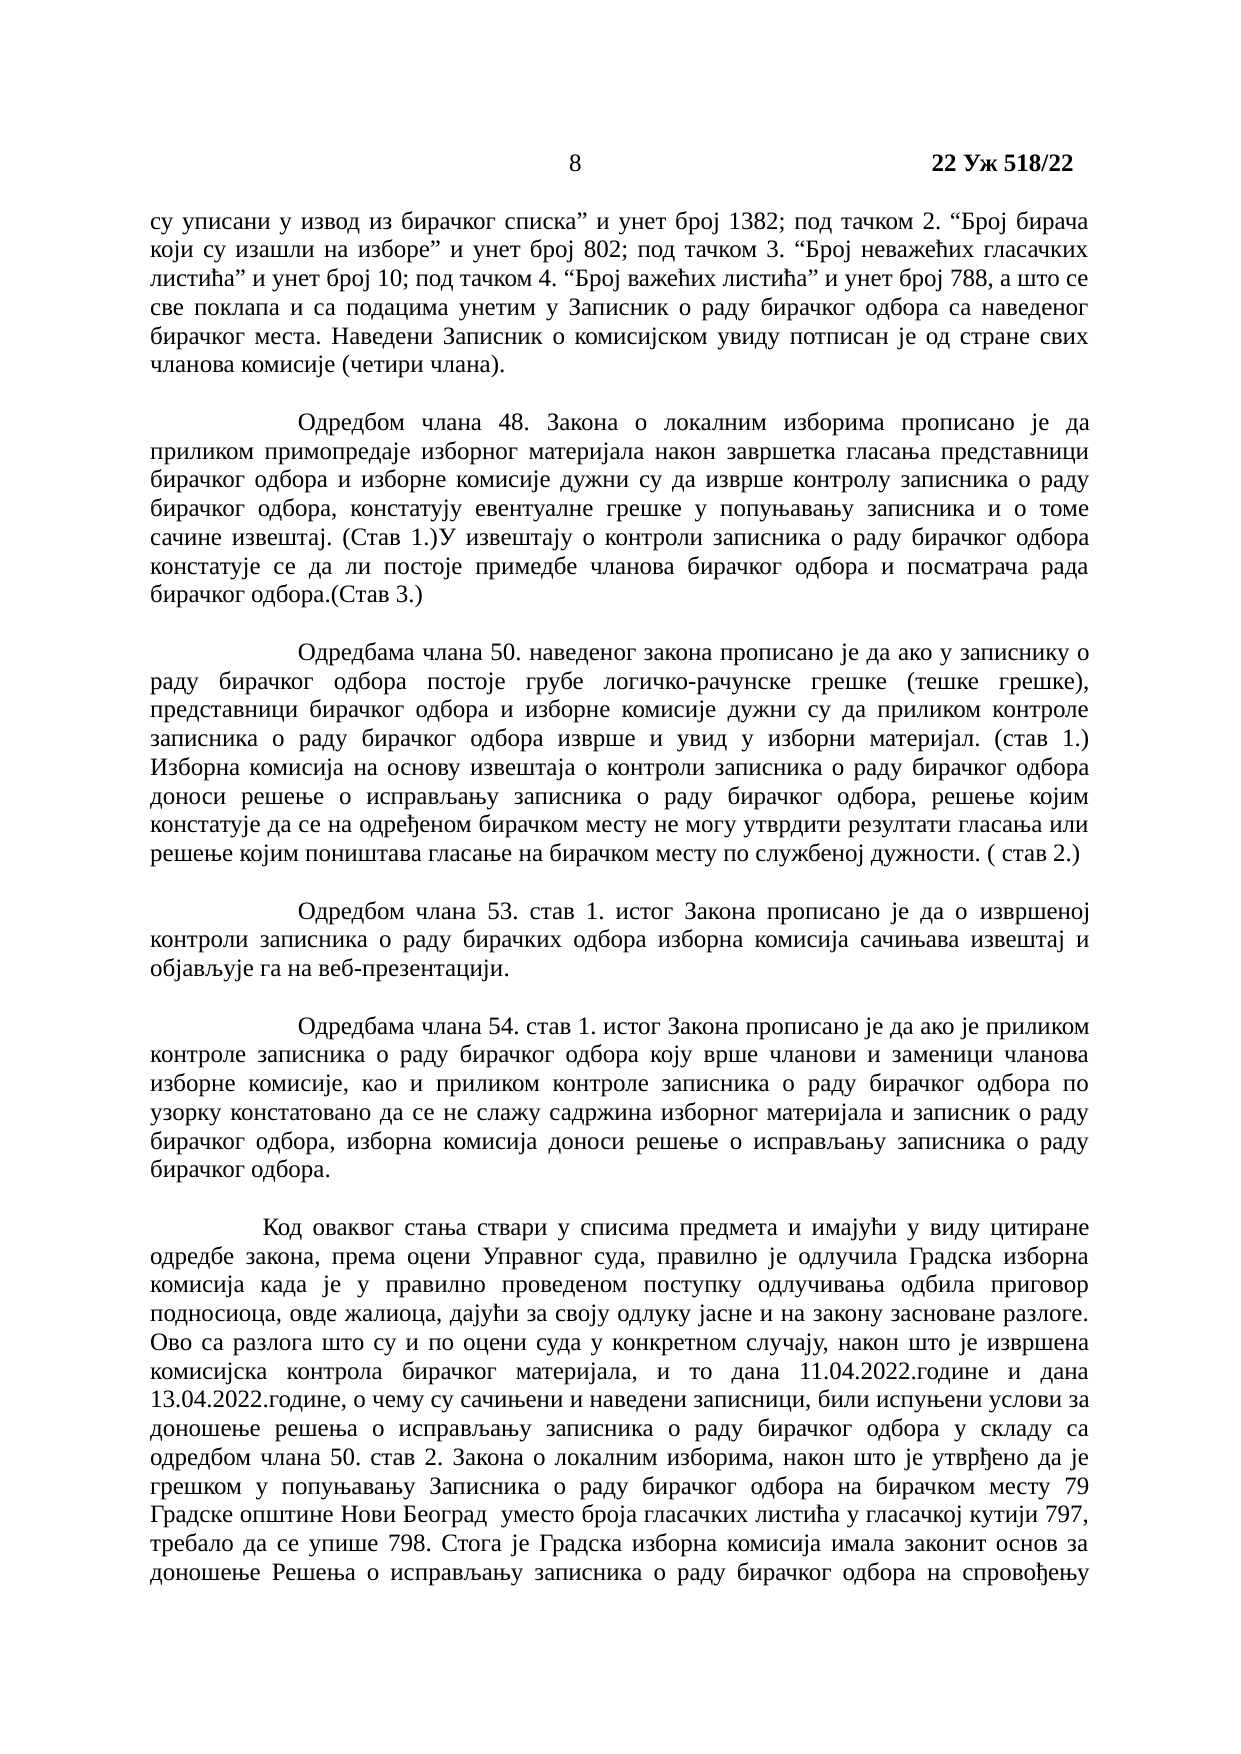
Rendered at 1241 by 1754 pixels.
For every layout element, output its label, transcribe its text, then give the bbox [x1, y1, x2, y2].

text Одредбом члана 53. став 1. истог Закона прописано је да о извршеној контроли записника о раду бирачких одбора изборна комисија сачињава извештај и објављује га на веб-презентацији. [150, 896, 1090, 982]
text Одредбама члана 50. наведеног закона прописано је да aко у записнику о раду бирачког одбора постоје грубе логичко-рачунске грешке (тешке грешке), представници бирачког одбора и изборне комисије дужни су да приликом контроле записника о раду бирачког одбора изврше и увид у изборни материјал. (став 1.) Изборна комисија на основу извештаја о контроли записника о раду бирачког одбора доноси решење о исправљању записника о раду бирачког одбора, решење којим констатује да се на одређеном бирачком месту не могу утврдити резултати гласања или решење којим поништава гласање на бирачком месту по службеној дужности. ( став 2.) [150, 637, 1090, 867]
text Код оваквог стања ствари у списима предмета и имајући у виду цитиране одредбе закона, према оцени Управног суда, правилно је одлучила Градска изборна комисија када је у правилно проведеном поступку одлучивања одбила приговор подносиоца, овде жалиоца, дајући за своју одлуку јасне и на закону засноване разлоге. Ово са разлога што су и по оцени суда у конкретном случају, након што је извршена комисијска контрола бирачког материјала, и то дана 11.04.2022.године и дана 13.04.2022.године, о чему су сачињени и наведени записници, били испуњени услови за доношење решења о исправљању записника о раду бирачког одбора у складу са одредбом члана 50. став 2. Закона о локалним изборима, након што је утврђено да је грешком у попуњавању Записника о раду бирачког одбора на бирачком месту 79 Градске општине Нови Београд уместо броја гласачких листића у гласачкој кутији 797, требало да се упише 798. Стога је Градска изборна комисија имала законит основ за доношење Решења о исправљању записника о раду бирачког одбора на спровођењу [150, 1212, 1090, 1586]
text су уписани у извод из бирачког списка” и унет број 1382; под тачком 2. “Број бирача који су изашли на изборе” и унет број 802; под тачком 3. “Број неважећих гласачких листића” и унет број 10; под тачком 4. “Број важећих листића” и унет број 788, а што се све поклапа и са подацима унетим у Записник о раду бирачког одбора са наведеног бирачког места. Наведени Записник о комисијском увиду потписан је од стране свих чланова комисије (четири члана). [150, 206, 1090, 378]
text Одредбом члана 48. Закона о локалним изборима прописано је да приликом примопредаје изборног материјала након завршетка гласања представници бирачког одбора и изборне комисије дужни су да изврше контролу записника о раду бирачког одбора, констатују евентуалне грешке у попуњавању записника и о томе сачине извештај. (Став 1.)У извештају о контроли записника о раду бирачког одбора констатује се да ли постоје примедбе чланова бирачког одбора и посматрача рада бирачког одбора.(Став 3.) [150, 407, 1090, 608]
text Одредбама члана 54. став 1. истог Закона прописано је да ако је приликом контроле записника о раду бирачког одбора коју врше чланови и заменици чланова изборне комисије, као и приликом контроле записника о раду бирачког одбора по узорку констатовано да се не слажу садржина изборног материјала и записник о раду бирачког одбора, изборна комисија доноси решење о исправљању записника о раду бирачког одбора. [150, 1011, 1090, 1183]
